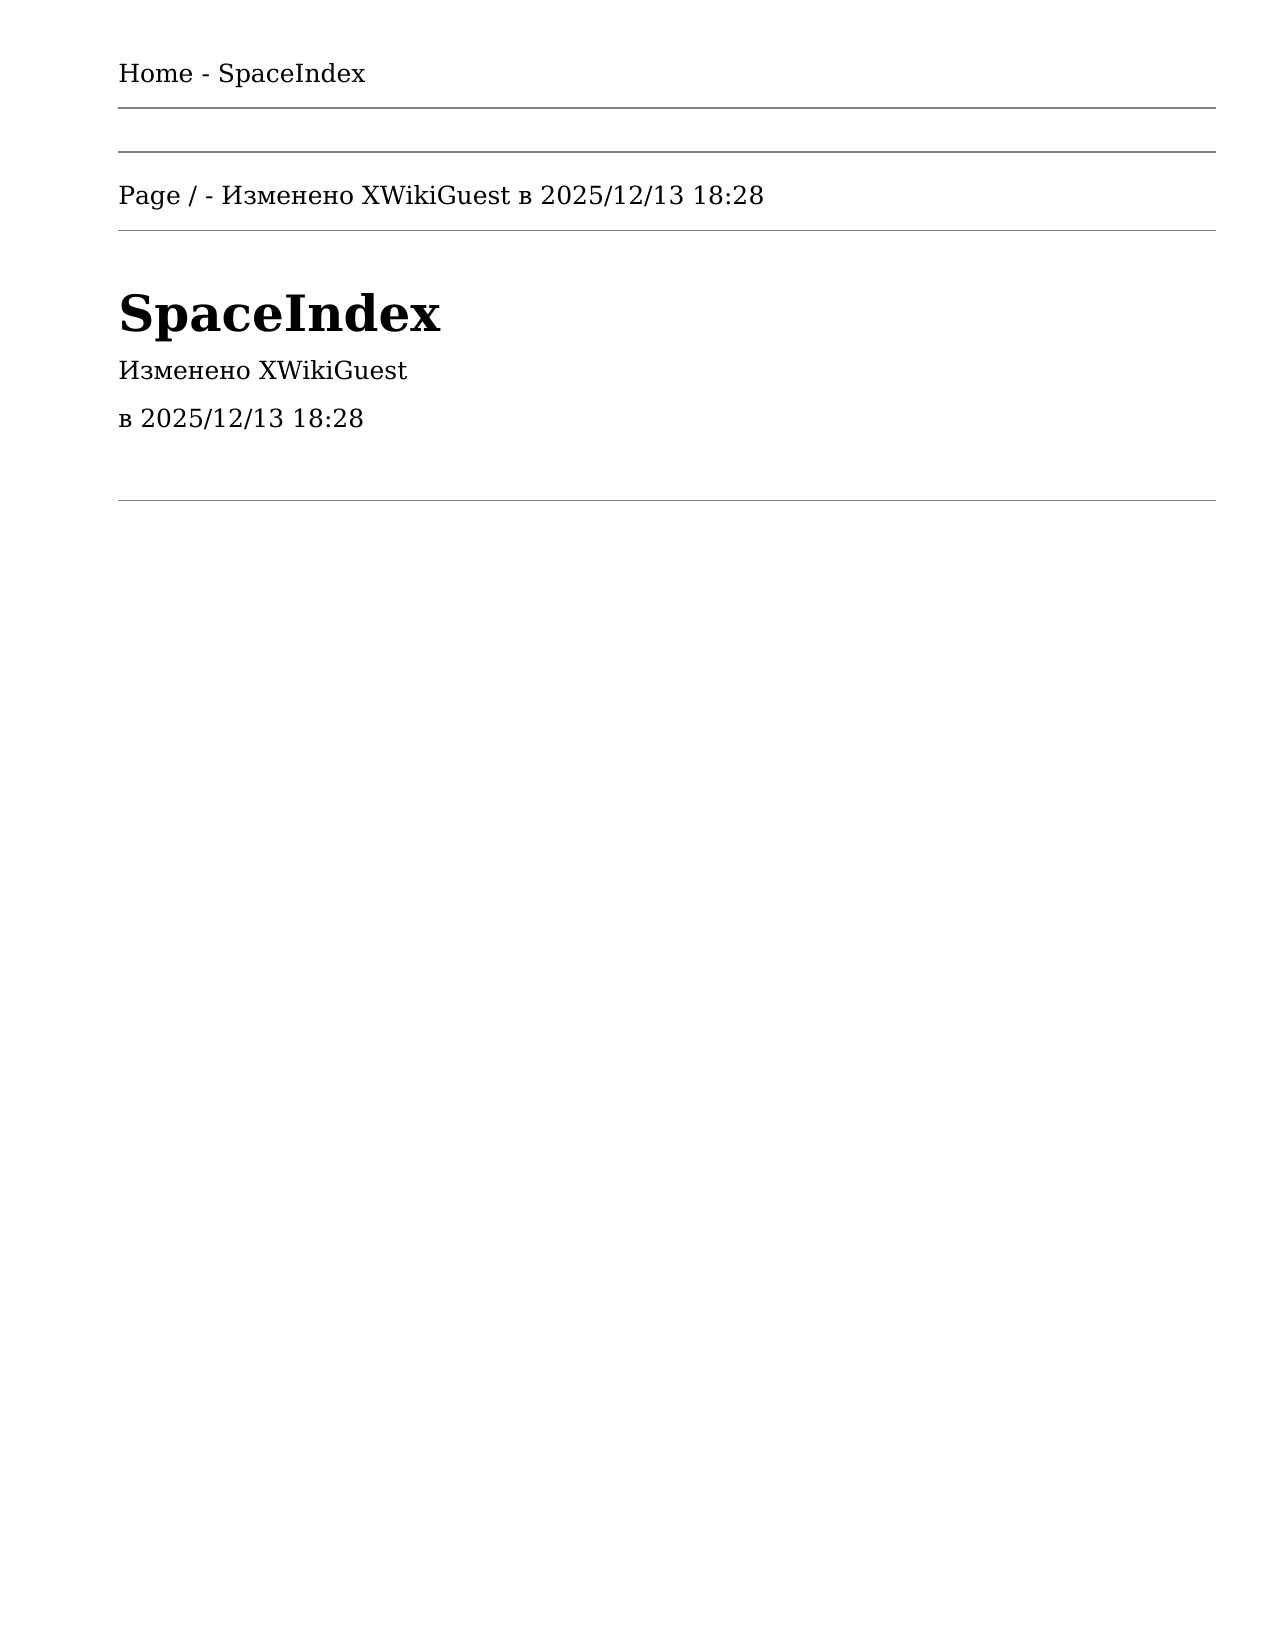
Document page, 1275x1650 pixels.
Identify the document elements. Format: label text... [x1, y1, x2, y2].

text Page / - Изменено XWikiGuest в 2025/12/13 18:28 [118, 182, 1216, 211]
text Изменено XWikiGuest [118, 356, 1216, 385]
text в 2025/12/13 18:28 [118, 404, 1216, 433]
text Home - SpaceIndex [118, 59, 1216, 88]
subtitle SpaceIndex [118, 284, 1216, 343]
